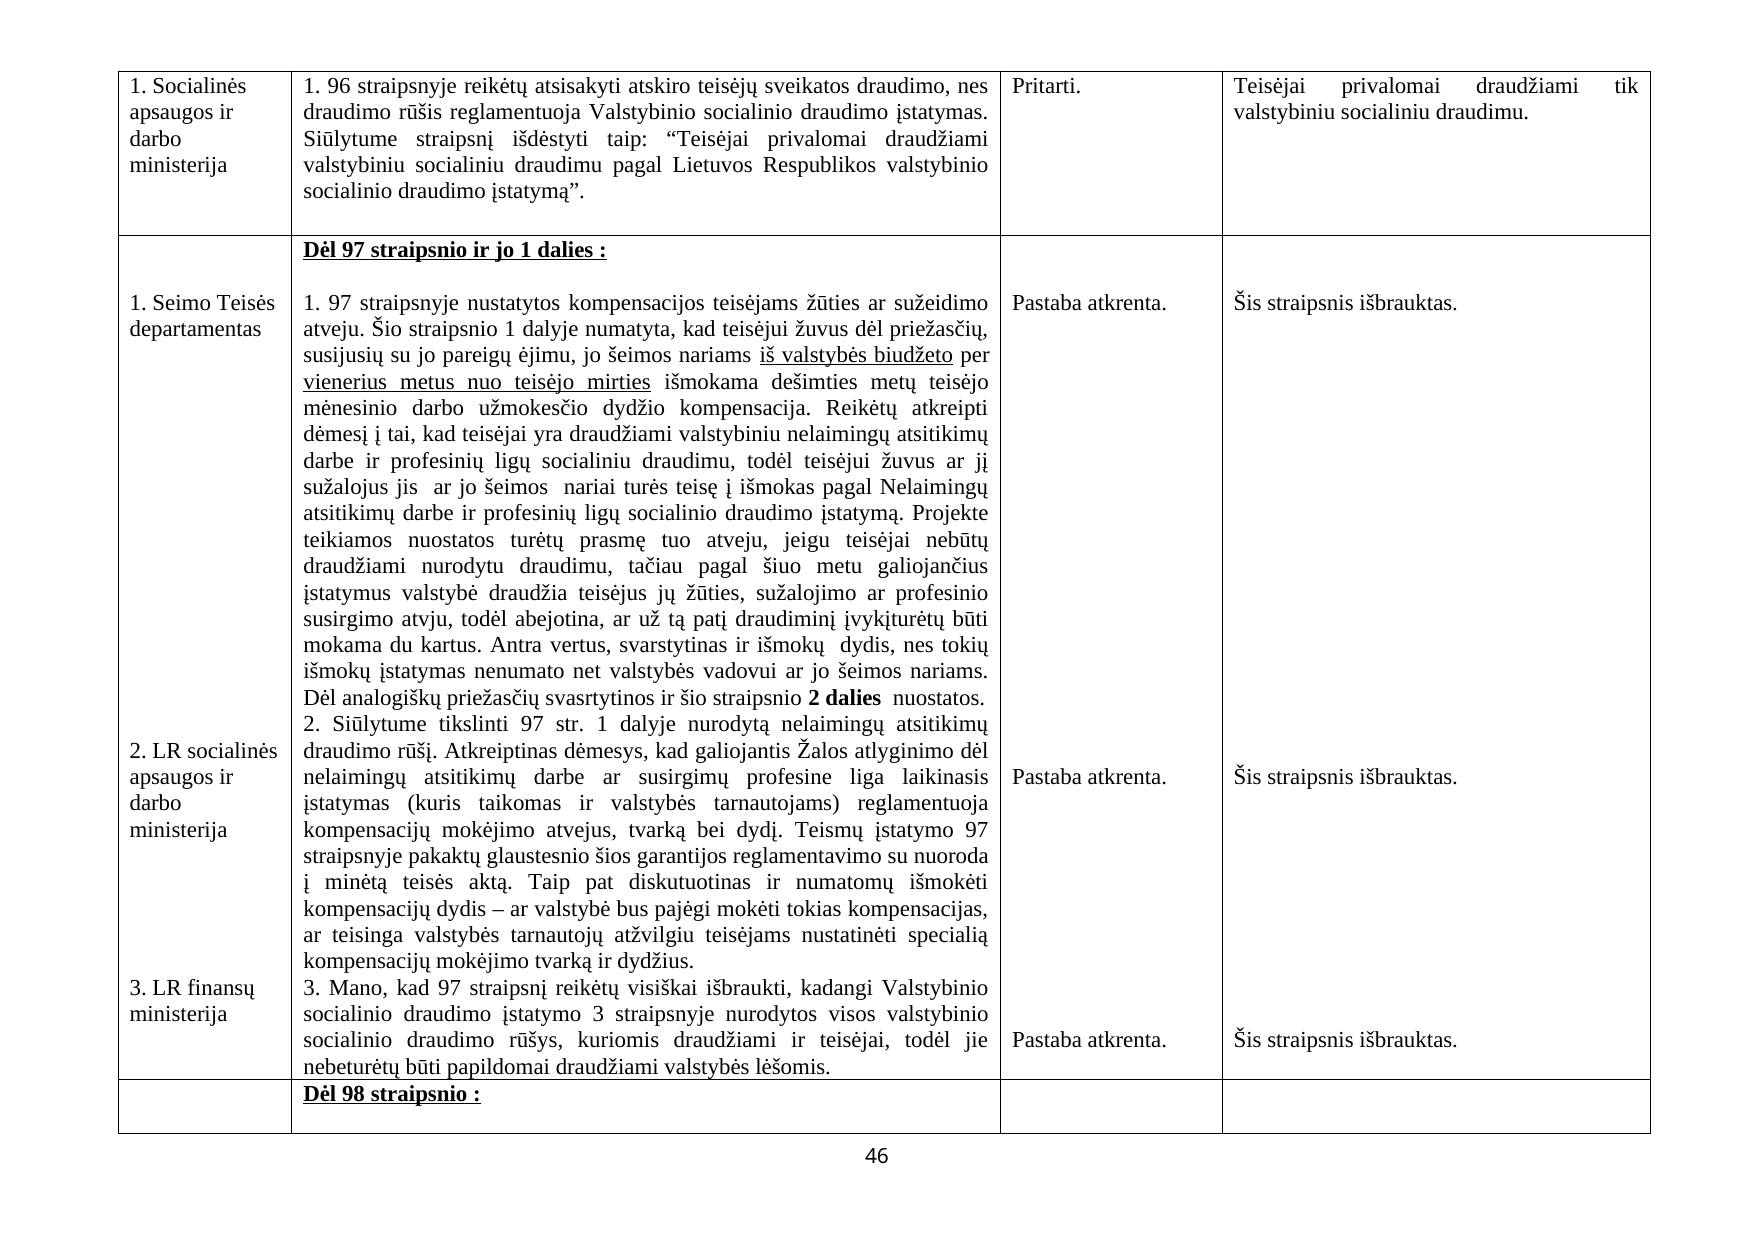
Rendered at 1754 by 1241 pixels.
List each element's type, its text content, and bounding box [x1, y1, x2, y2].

table_cell Pritarti. [1001, 72, 1222, 235]
table_cell [119, 1080, 291, 1133]
table_cell Pastaba atkrenta. Pastaba atkrenta. Pastaba atkrenta. [1001, 236, 1222, 1079]
table_cell Dėl 97 straipsnio ir jo 1 dalies : 1. 97 straipsnyje nustatytos kompensacijos teisėjams žūties ar sužeidimo atveju. Šio straipsnio 1 dalyje numatyta, kad teisėjui žuvus dėl priežasčių, susijusių su jo pareigų ėjimu, jo šeimos nariams iš valstybės biudžeto per vienerius metus nuo teisėjo mirties išmokama dešimties metų teisėjo mėnesinio darbo užmokesčio dydžio kompensacija. Reikėtų atkreipti dėmesį į tai, kad teisėjai yra draudžiami valstybiniu nelaimingų atsitikimų darbe ir profesinių ligų socialiniu draudimu, todėl teisėjui žuvus ar jį sužalojus jis ar jo šeimos nariai turės teisę į išmokas pagal Nelaimingų atsitikimų darbe ir profesinių ligų socialinio draudimo įstatymą. Projekte teikiamos nuostatos turėtų prasmę tuo atveju, jeigu teisėjai nebūtų draudžiami nurodytu draudimu, tačiau pagal šiuo metu galiojančius įstatymus valstybė draudžia teisėjus jų žūties, sužalojimo ar profesinio susirgimo atvju, todėl abejotina, ar už tą patį draudiminį įvykįturėtų būti mokama du kartus. Antra vertus, svarstytinas ir išmokų dydis, nes tokių išmokų įstatymas nenumato net valstybės vadovui ar jo šeimos nariams. Dėl analogiškų priežasčių svasrtytinos ir šio straipsnio 2 dalies nuostatos. 2. Siūlytume tikslinti 97 str. 1 dalyje nurodytą nelaimingų atsitikimų draudimo rūšį. Atkreiptinas dėmesys, kad galiojantis Žalos atlyginimo dėl nelaimingų atsitikimų darbe ar susirgimų profesine liga laikinasis įstatymas (kuris taikomas ir valstybės tarnautojams) reglamentuoja kompensacijų mokėjimo atvejus, tvarką bei dydį. Teismų įstatymo 97 straipsnyje pakaktų glaustesnio šios garantijos reglamentavimo su nuoroda į minėtą teisės aktą. Taip pat diskutuotinas ir numatomų išmokėti kompensacijų dydis – ar valstybė bus pajėgi mokėti tokias kompensacijas, ar teisinga valstybės tarnautojų atžvilgiu teisėjams nustatinėti specialią kompensacijų mokėjimo tvarką ir dydžius. 3. Mano, kad 97 straipsnį reikėtų visiškai išbraukti, kadangi Valstybinio socialinio draudimo įstatymo 3 straipsnyje nurodytos visos valstybinio socialinio draudimo rūšys, kuriomis draudžiami ir teisėjai, todėl jie nebeturėtų būti papildomai draudžiami valstybės lėšomis. [292, 236, 1000, 1079]
table_cell 1. Socialinės apsaugos ir darbo ministerija [119, 72, 291, 235]
table_cell Šis straipsnis išbrauktas. Šis straipsnis išbrauktas. Šis straipsnis išbrauktas. [1223, 236, 1650, 1079]
table_cell [1223, 1080, 1650, 1133]
table_cell 1. 96 straipsnyje reikėtų atsisakyti atskiro teisėjų sveikatos draudimo, nes draudimo rūšis reglamentuoja Valstybinio socialinio draudimo įstatymas. Siūlytume straipsnį išdėstyti taip: “Teisėjai privalomai draudžiami valstybiniu socialiniu draudimu pagal Lietuvos Respublikos valstybinio socialinio draudimo įstatymą”. [292, 72, 1000, 235]
table_cell [1001, 1080, 1222, 1133]
table_cell Dėl 98 straipsnio : [292, 1080, 1000, 1133]
table_cell 1. Seimo Teisės departamentas 2. LR socialinės apsaugos ir darbo ministerija 3. LR finansų ministerija [119, 236, 291, 1079]
table_cell Teisėjai privalomai draudžiami tik valstybiniu socialiniu draudimu. [1223, 72, 1650, 235]
